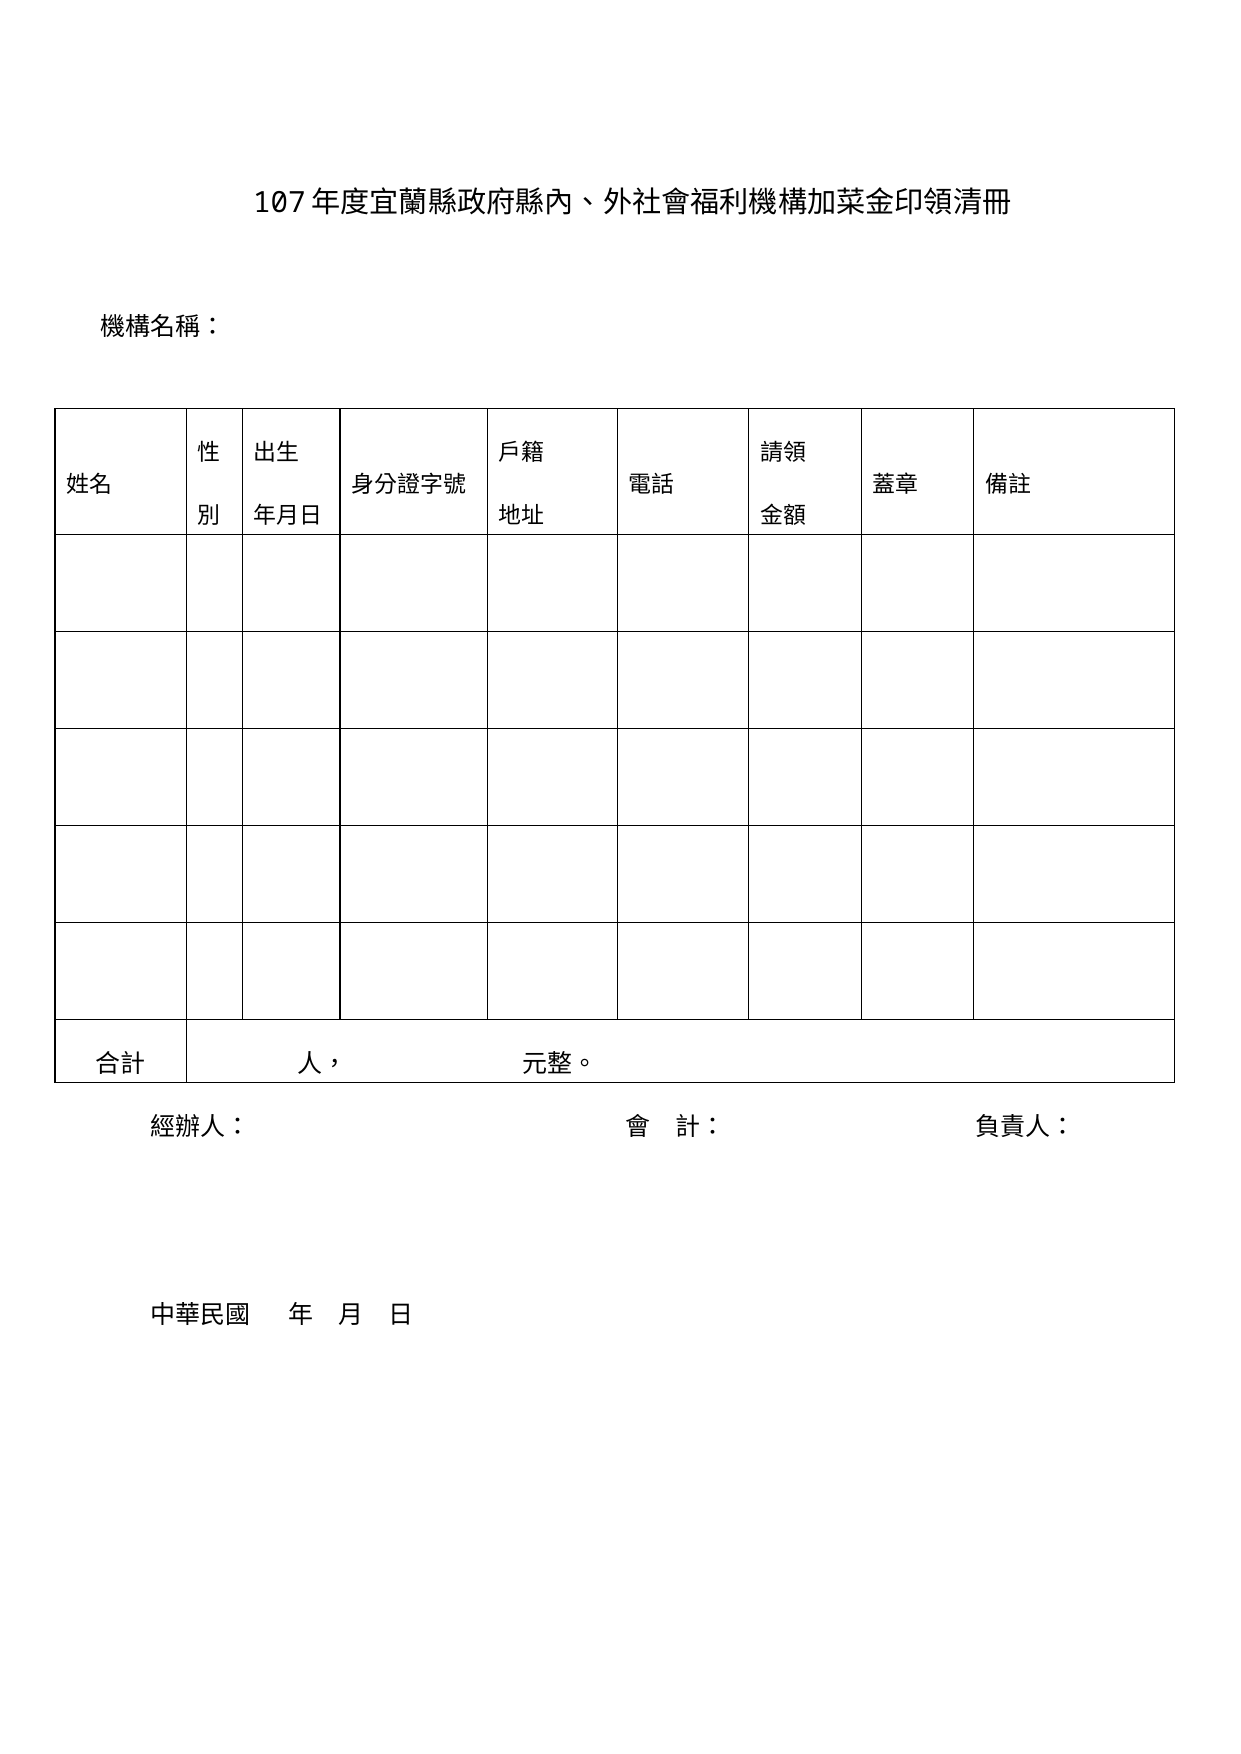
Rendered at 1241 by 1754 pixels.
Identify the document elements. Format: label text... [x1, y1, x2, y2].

table_cell [243, 923, 339, 1019]
table_cell [974, 826, 1174, 922]
table_header 姓名 [56, 409, 186, 534]
table_cell [618, 632, 748, 728]
table_cell [243, 826, 339, 922]
table_cell [187, 632, 242, 728]
table_cell [56, 632, 186, 728]
table_cell [56, 826, 186, 922]
table_cell [749, 632, 861, 728]
table_cell [862, 923, 973, 1019]
table_cell [618, 923, 748, 1019]
table_cell [974, 632, 1174, 728]
table_cell [749, 826, 861, 922]
text 經辦人： 會 計： 負責人： [100, 1083, 1163, 1146]
table_header 電話 [618, 409, 748, 534]
table_cell [862, 826, 973, 922]
table_cell [341, 826, 487, 922]
table_cell [341, 923, 487, 1019]
table_cell 人， 元整。 [187, 1020, 1174, 1082]
table_cell [862, 535, 973, 631]
table_header 蓋章 [862, 409, 973, 534]
table_cell [488, 826, 617, 922]
table_header 出生 年月日 [243, 409, 339, 534]
table_header 請領 金額 [749, 409, 861, 534]
table_cell [974, 729, 1174, 825]
table_header 性別 [187, 409, 242, 534]
table_cell [488, 923, 617, 1019]
table_header 備註 [974, 409, 1174, 534]
text 中華民國 年 月 日 [100, 1271, 1163, 1333]
table_cell [341, 632, 487, 728]
table_cell [56, 923, 186, 1019]
table_header 戶籍 地址 [488, 409, 617, 534]
table_cell [341, 535, 487, 631]
table_cell [618, 826, 748, 922]
table_cell [187, 535, 242, 631]
table_cell [974, 923, 1174, 1019]
text 107年度宜蘭縣政府縣內、外社會福利機構加菜金印領清冊 [100, 158, 1163, 221]
table_cell [974, 535, 1174, 631]
table_cell [187, 923, 242, 1019]
table_cell [56, 535, 186, 631]
table_cell [618, 535, 748, 631]
table_cell [341, 729, 487, 825]
table_cell [488, 632, 617, 728]
table_cell [243, 729, 339, 825]
table_cell [618, 729, 748, 825]
table_cell [56, 729, 186, 825]
table_cell [187, 729, 242, 825]
table_cell [749, 923, 861, 1019]
table_cell [243, 632, 339, 728]
table_cell [862, 632, 973, 728]
table_cell 合計 [56, 1020, 186, 1082]
table_cell [243, 535, 339, 631]
table_cell [488, 535, 617, 631]
table_cell [187, 826, 242, 922]
table_cell [488, 729, 617, 825]
table_cell [749, 535, 861, 631]
table_header 身分證字號 [341, 409, 487, 534]
table_cell [749, 729, 861, 825]
table_cell [862, 729, 973, 825]
text 機構名稱： [100, 283, 1163, 346]
